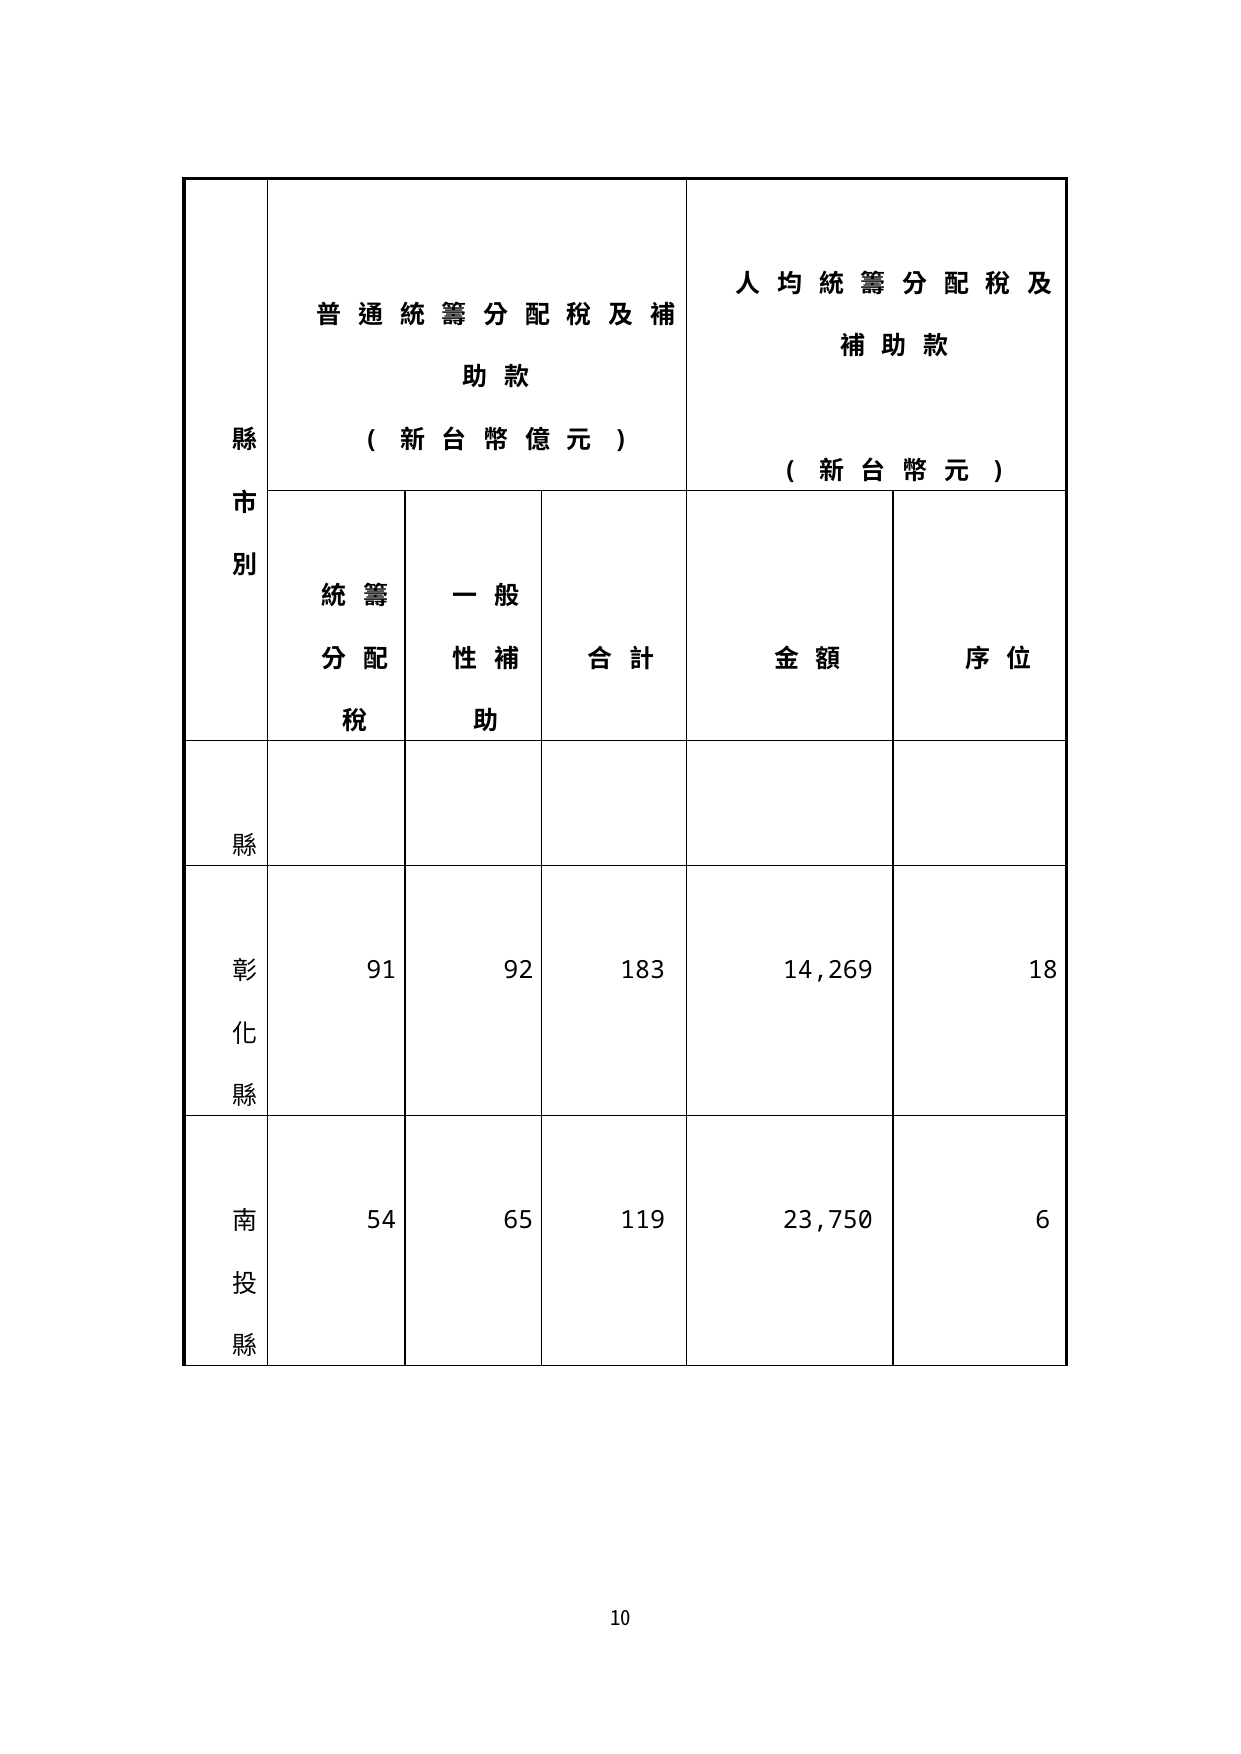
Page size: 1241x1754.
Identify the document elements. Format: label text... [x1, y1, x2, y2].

table_header 人均統籌分配稅及補助款 (新台幣元) [687, 180, 1065, 489]
table_header 普通統籌分配稅及補助款 (新台幣億元) [268, 180, 686, 489]
table_cell 縣 [186, 741, 267, 865]
table_cell 23,750 [687, 1116, 892, 1365]
table_cell 南投縣 [186, 1116, 267, 1365]
table_cell 一般性補助 [406, 491, 541, 740]
table_cell [894, 741, 1065, 865]
table_cell 金額 [687, 491, 892, 740]
table_cell 65 [406, 1116, 541, 1365]
table_header 縣市別 [186, 180, 267, 740]
table_cell 119 [542, 1116, 686, 1365]
table_cell 18 [894, 866, 1065, 1115]
table_cell 54 [268, 1116, 404, 1365]
table_cell 統籌分配稅 [268, 491, 404, 740]
table_cell 92 [406, 866, 541, 1115]
table_cell 183 [542, 866, 686, 1115]
table_cell [268, 741, 404, 865]
table_cell 彰化縣 [186, 866, 267, 1115]
table_cell 91 [268, 866, 404, 1115]
table_cell [406, 741, 541, 865]
table_cell 合計 [542, 491, 686, 740]
table_cell [687, 741, 892, 865]
table_cell 序位 [894, 491, 1065, 740]
table_cell 6 [894, 1116, 1065, 1365]
table_cell [542, 741, 686, 865]
table_cell 14,269 [687, 866, 892, 1115]
